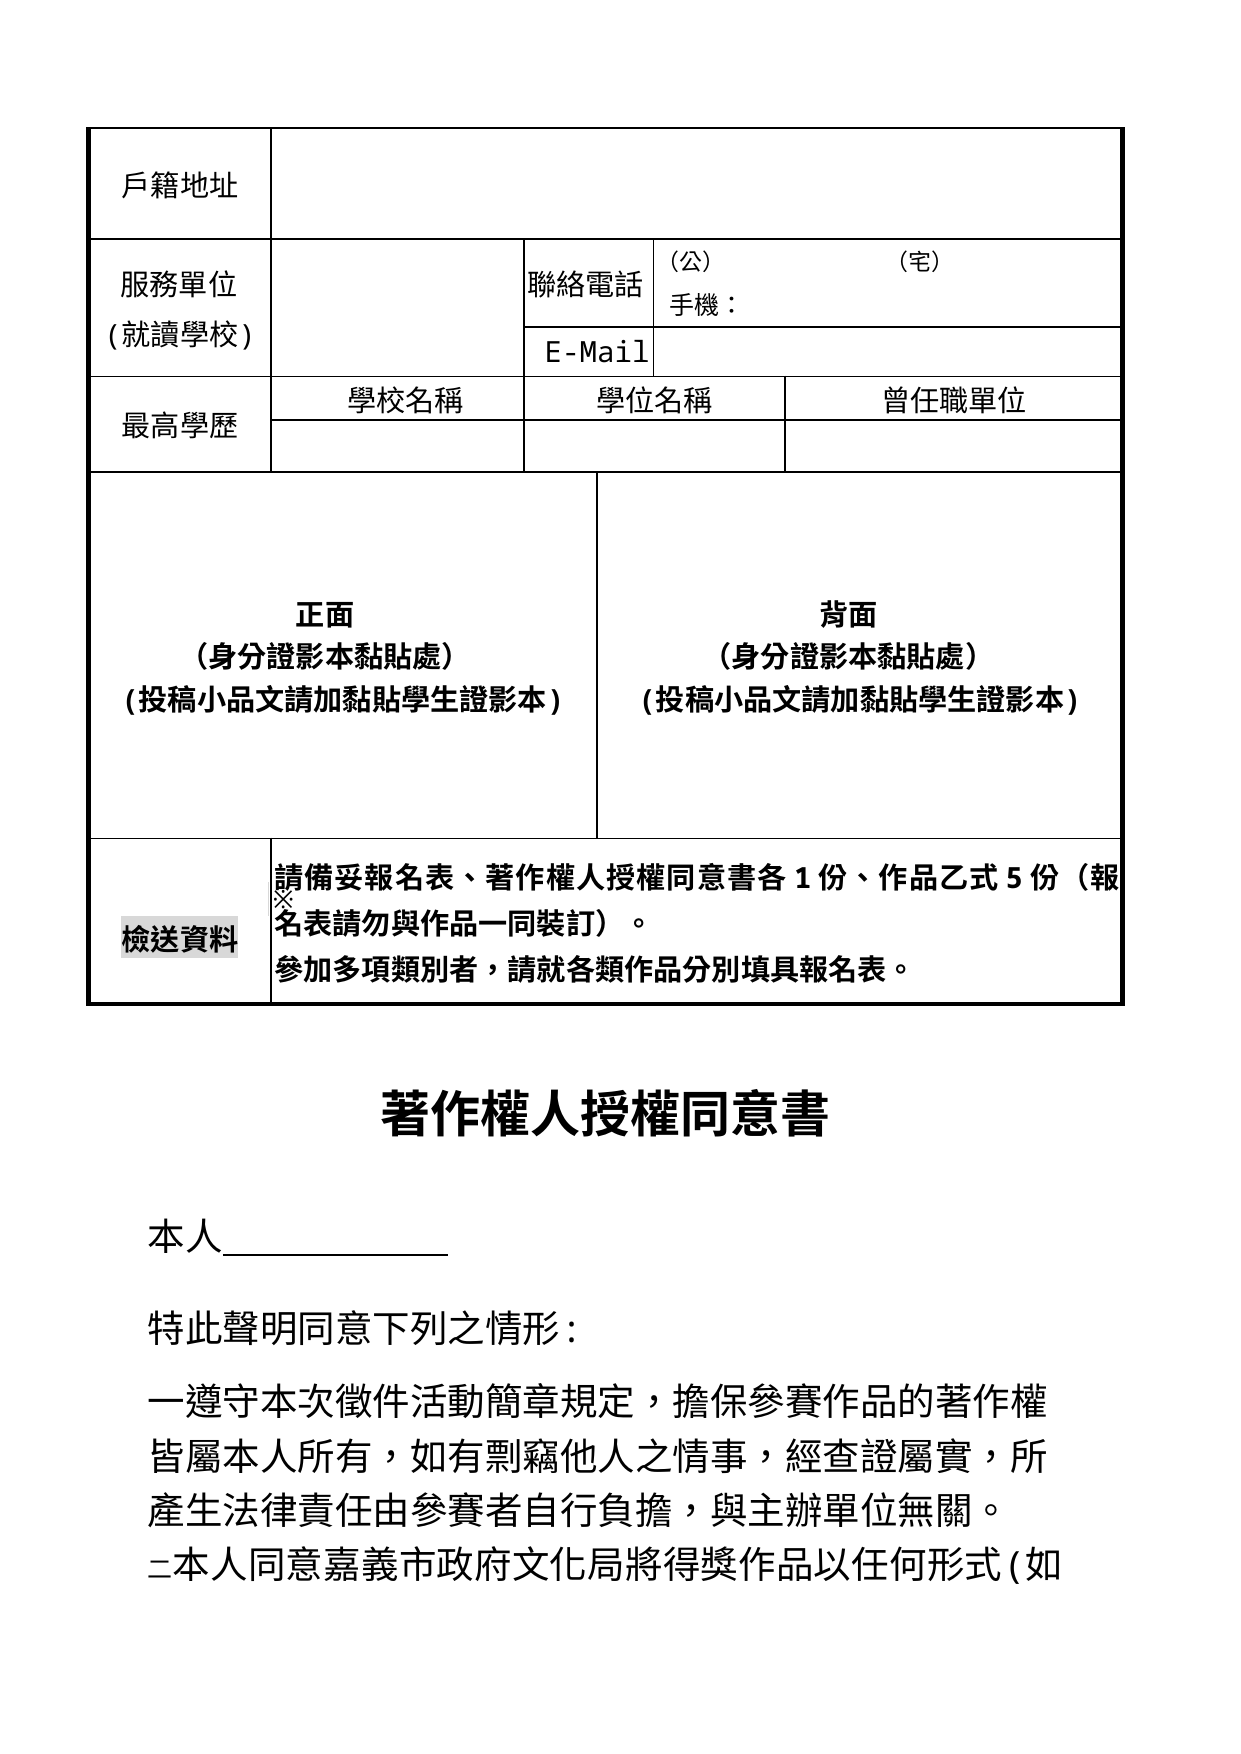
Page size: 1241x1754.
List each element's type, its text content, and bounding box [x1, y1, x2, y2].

table_cell [272, 240, 523, 376]
table_cell 學校名稱 [272, 377, 523, 419]
table_cell 最高學歷 [91, 377, 270, 471]
table_cell [786, 421, 1120, 471]
table_cell （公） （宅） 手機： [654, 240, 1120, 326]
table_cell 學位名稱 [525, 377, 784, 419]
table_cell E-Mail [525, 328, 653, 376]
text 特此聲明同意下列之情形: [148, 1299, 1063, 1353]
table_cell 聯絡電話 [525, 240, 653, 326]
table_cell 戶籍地址 [91, 129, 270, 238]
table_cell [272, 129, 1120, 238]
table_cell 服務單位 (就讀學校) [91, 240, 270, 376]
table_cell 曾任職單位 [786, 377, 1120, 419]
table_cell ※檢送資料 [91, 839, 270, 1001]
table_cell [272, 421, 523, 471]
table_cell 請備妥報名表、著作權人授權同意書各1份、作品乙式5份（報名表請勿與作品一同裝訂）。 參加多項類別者，請就各類作品分別填具報名表。 [272, 839, 1120, 1001]
table_cell [525, 421, 784, 471]
text 本人 [148, 1207, 1063, 1261]
list 本人同意嘉義市政府文化局將得獎作品以任何形式(如 [148, 1535, 1063, 1589]
table_cell [654, 328, 1120, 376]
table_cell 正面 （身分證影本黏貼處） (投稿小品文請加黏貼學生證影本) [91, 473, 596, 838]
table_cell 背面 （身分證影本黏貼處） (投稿小品文請加黏貼學生證影本) [598, 473, 1120, 838]
text 著作權人授權同意書 [148, 1074, 1063, 1147]
list 遵守本次徵件活動簡章規定，擔保參賽作品的著作權皆屬本人所有，如有剽竊他人之情事，經查證屬實，所產生法律責任由參賽者自行負擔，與主辦單位無關。 [148, 1372, 1063, 1535]
